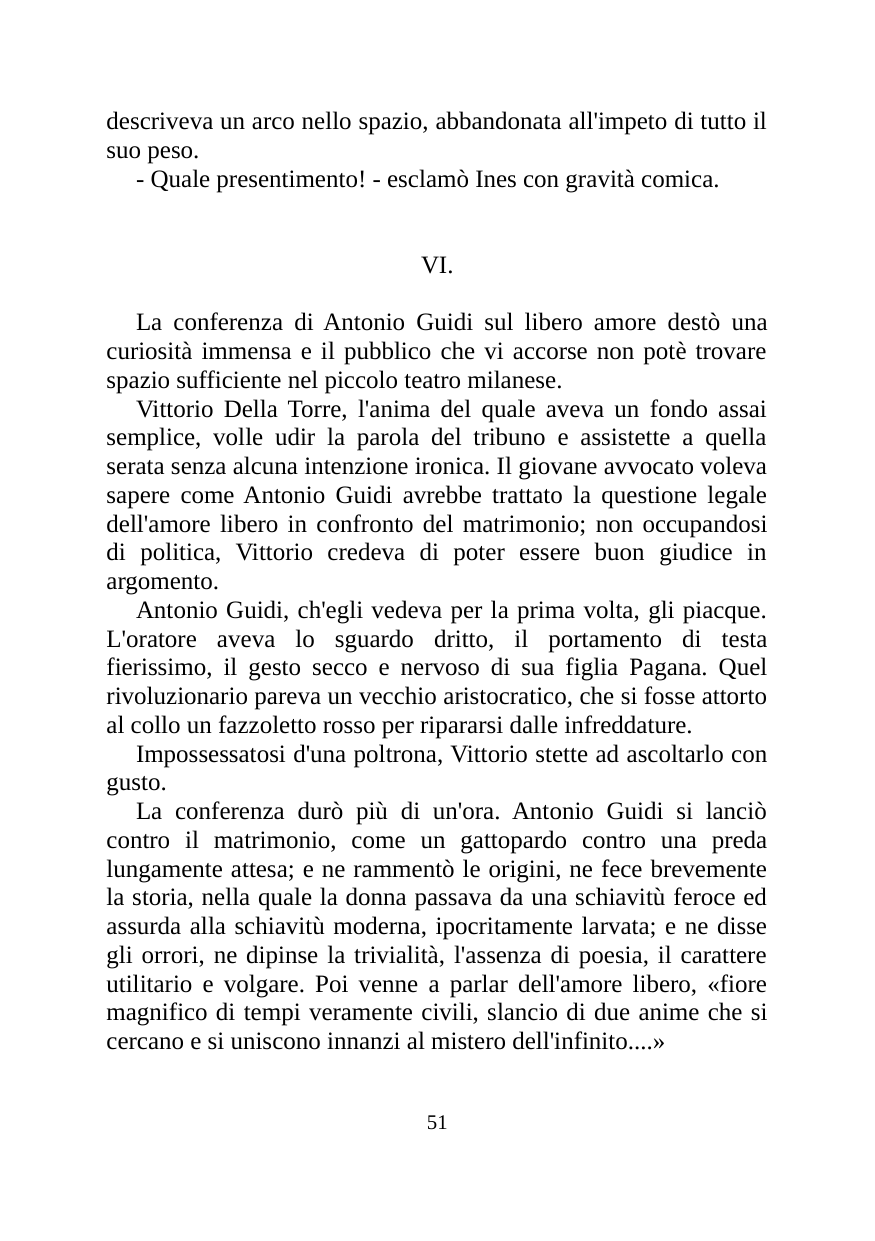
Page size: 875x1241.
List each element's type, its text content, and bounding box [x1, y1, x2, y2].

text La conferenza di Antonio Guidi sul libero amore destò una curiosità immensa e il pubblico che vi accorse non potè trovare spazio sufficiente nel piccolo teatro milanese. [106, 307, 768, 394]
text - Quale presentimento! - esclamò Ines con gravità comica. [106, 164, 768, 192]
text Antonio Guidi, ch'egli vedeva per la prima volta, gli piacque. L'oratore aveva lo sguardo dritto, il portamento di testa fierissimo, il gesto secco e nervoso di sua figlia Pagana. Quel rivoluzionario pareva un vecchio aristocratico, che si fosse attorto al collo un fazzoletto rosso per ripararsi dalle infreddature. [106, 595, 768, 739]
text descriveva un arco nello spazio, abbandonata all'impeto di tutto il suo peso. [106, 106, 768, 164]
text Vittorio Della Torre, l'anima del quale aveva un fondo assai semplice, volle udir la parola del tribuno e assistette a quella serata senza alcuna intenzione ironica. Il giovane avvocato voleva sapere come Antonio Guidi avrebbe trattato la questione legale dell'amore libero in confronto del matrimonio; non occupandosi di politica, Vittorio credeva di poter essere buon giudice in argomento. [106, 394, 768, 595]
text La conferenza durò più di un'ora. Antonio Guidi si lanciò contro il matrimonio, come un gattopardo contro una preda lungamente attesa; e ne rammentò le origini, ne fece brevemente la storia, nella quale la donna passava da una schiavitù feroce ed assurda alla schiavitù moderna, ipocritamente larvata; e ne disse gli orrori, ne dipinse la trivialità, l'assenza di poesia, il carattere utilitario e volgare. Poi venne a parlar dell'amore libero, «fiore magnifico di tempi veramente civili, slancio di due anime che si cercano e si uniscono innanzi al mistero dell'infinito....» [106, 796, 768, 1055]
text Impossessatosi d'una poltrona, Vittorio stette ad ascoltarlo con gusto. [106, 739, 768, 796]
text VI. [106, 250, 768, 279]
